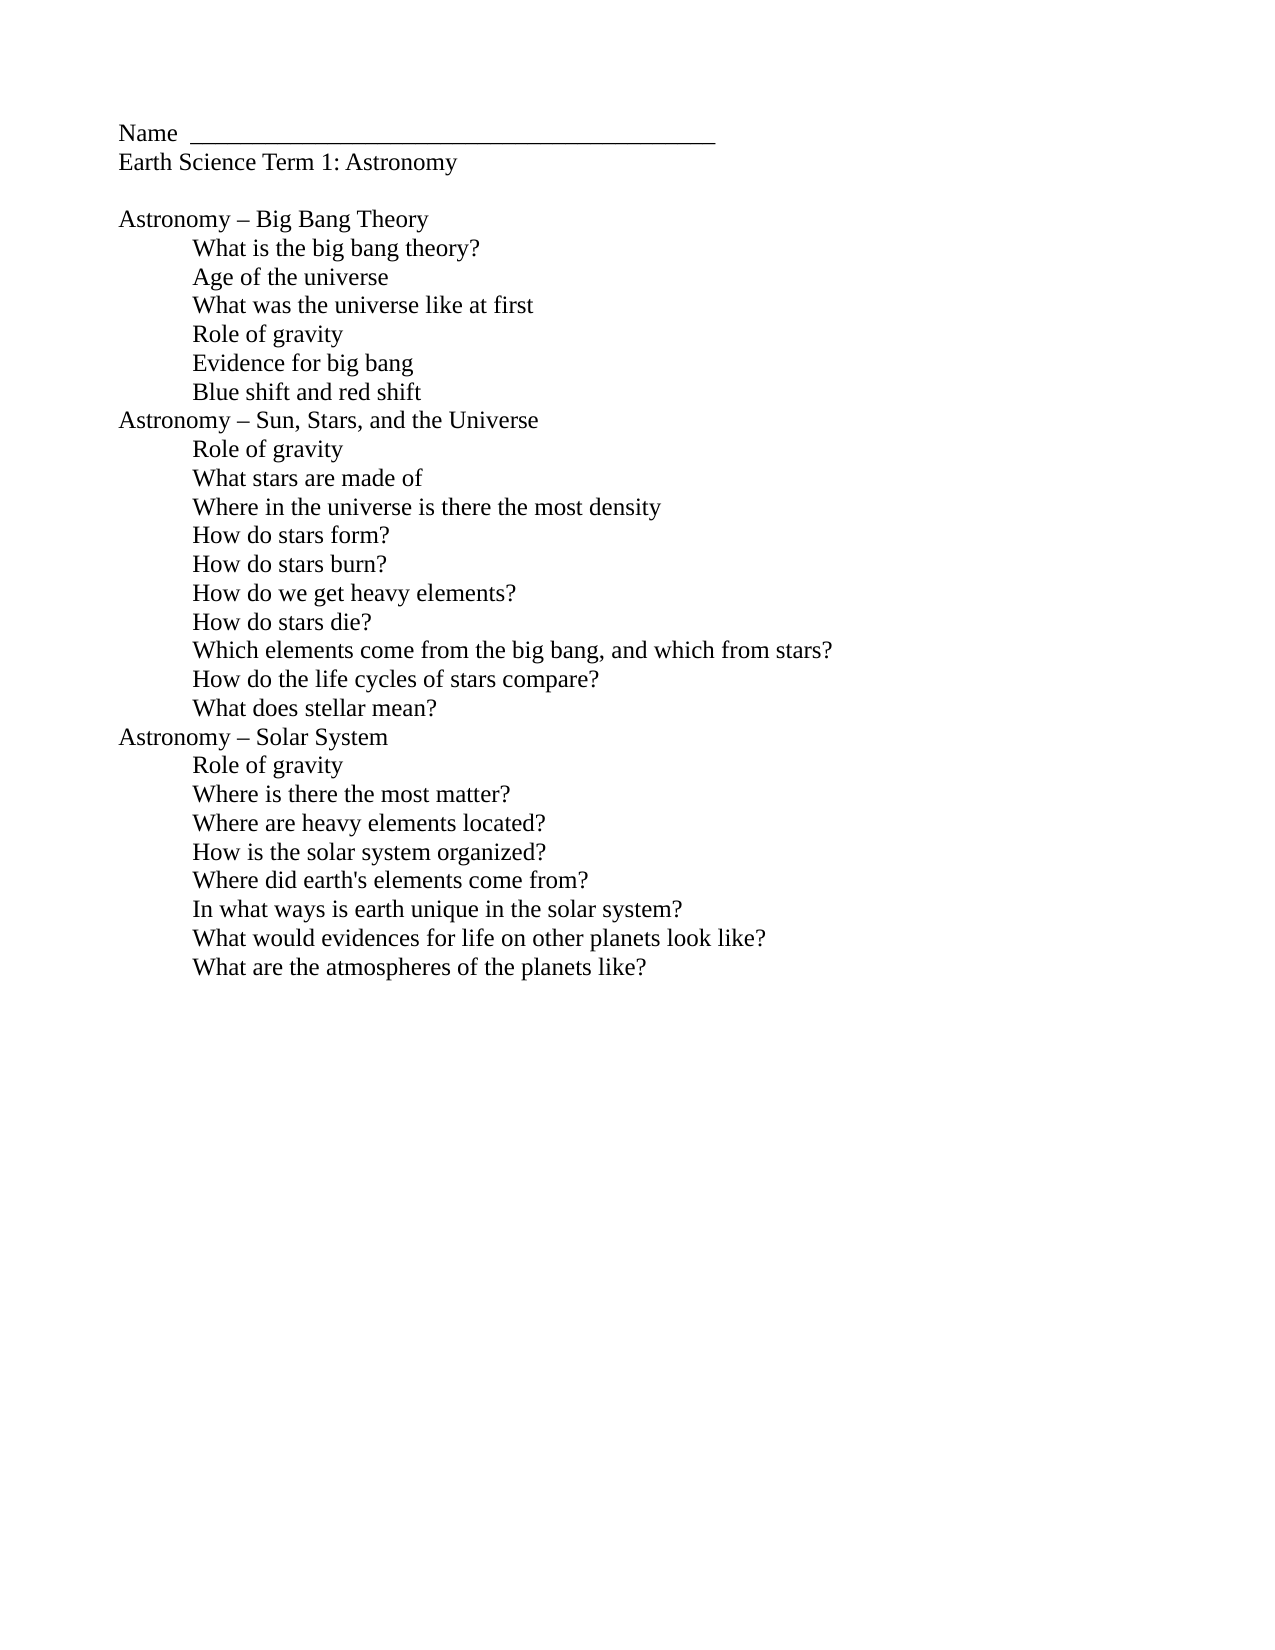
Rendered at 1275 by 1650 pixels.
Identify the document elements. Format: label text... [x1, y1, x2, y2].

text Role of gravity [118, 434, 1157, 463]
text In what ways is earth unique in the solar system? [118, 894, 1157, 923]
text How do stars form? [118, 521, 1157, 549]
text Astronomy – Big Bang Theory [118, 204, 1157, 233]
text How do we get heavy elements? [118, 578, 1157, 607]
text Role of gravity [118, 319, 1157, 348]
text Astronomy – Solar System [118, 722, 1157, 751]
text How do stars die? [118, 607, 1157, 636]
text What does stellar mean? [118, 693, 1157, 722]
text What would evidences for life on other planets look like? [118, 923, 1157, 952]
text Evidence for big bang [118, 348, 1157, 377]
text What stars are made of [118, 463, 1157, 492]
text How do the life cycles of stars compare? [118, 664, 1157, 693]
text Astronomy – Sun, Stars, and the Universe [118, 406, 1157, 434]
text Name __________________________________________ [118, 118, 1157, 147]
text Where in the universe is there the most density [118, 492, 1157, 521]
text What was the universe like at first [118, 291, 1157, 319]
text Where are heavy elements located? [118, 808, 1157, 837]
text What are the atmospheres of the planets like? [118, 952, 1157, 981]
text Role of gravity [118, 751, 1157, 779]
text Where is there the most matter? [118, 779, 1157, 808]
text How is the solar system organized? [118, 837, 1157, 866]
text Blue shift and red shift [118, 377, 1157, 406]
text Where did earth's elements come from? [118, 866, 1157, 894]
text How do stars burn? [118, 549, 1157, 578]
text What is the big bang theory? [118, 233, 1157, 262]
text Age of the universe [118, 262, 1157, 291]
text Which elements come from the big bang, and which from stars? [118, 636, 1157, 664]
text Earth Science Term 1: Astronomy [118, 147, 1157, 176]
